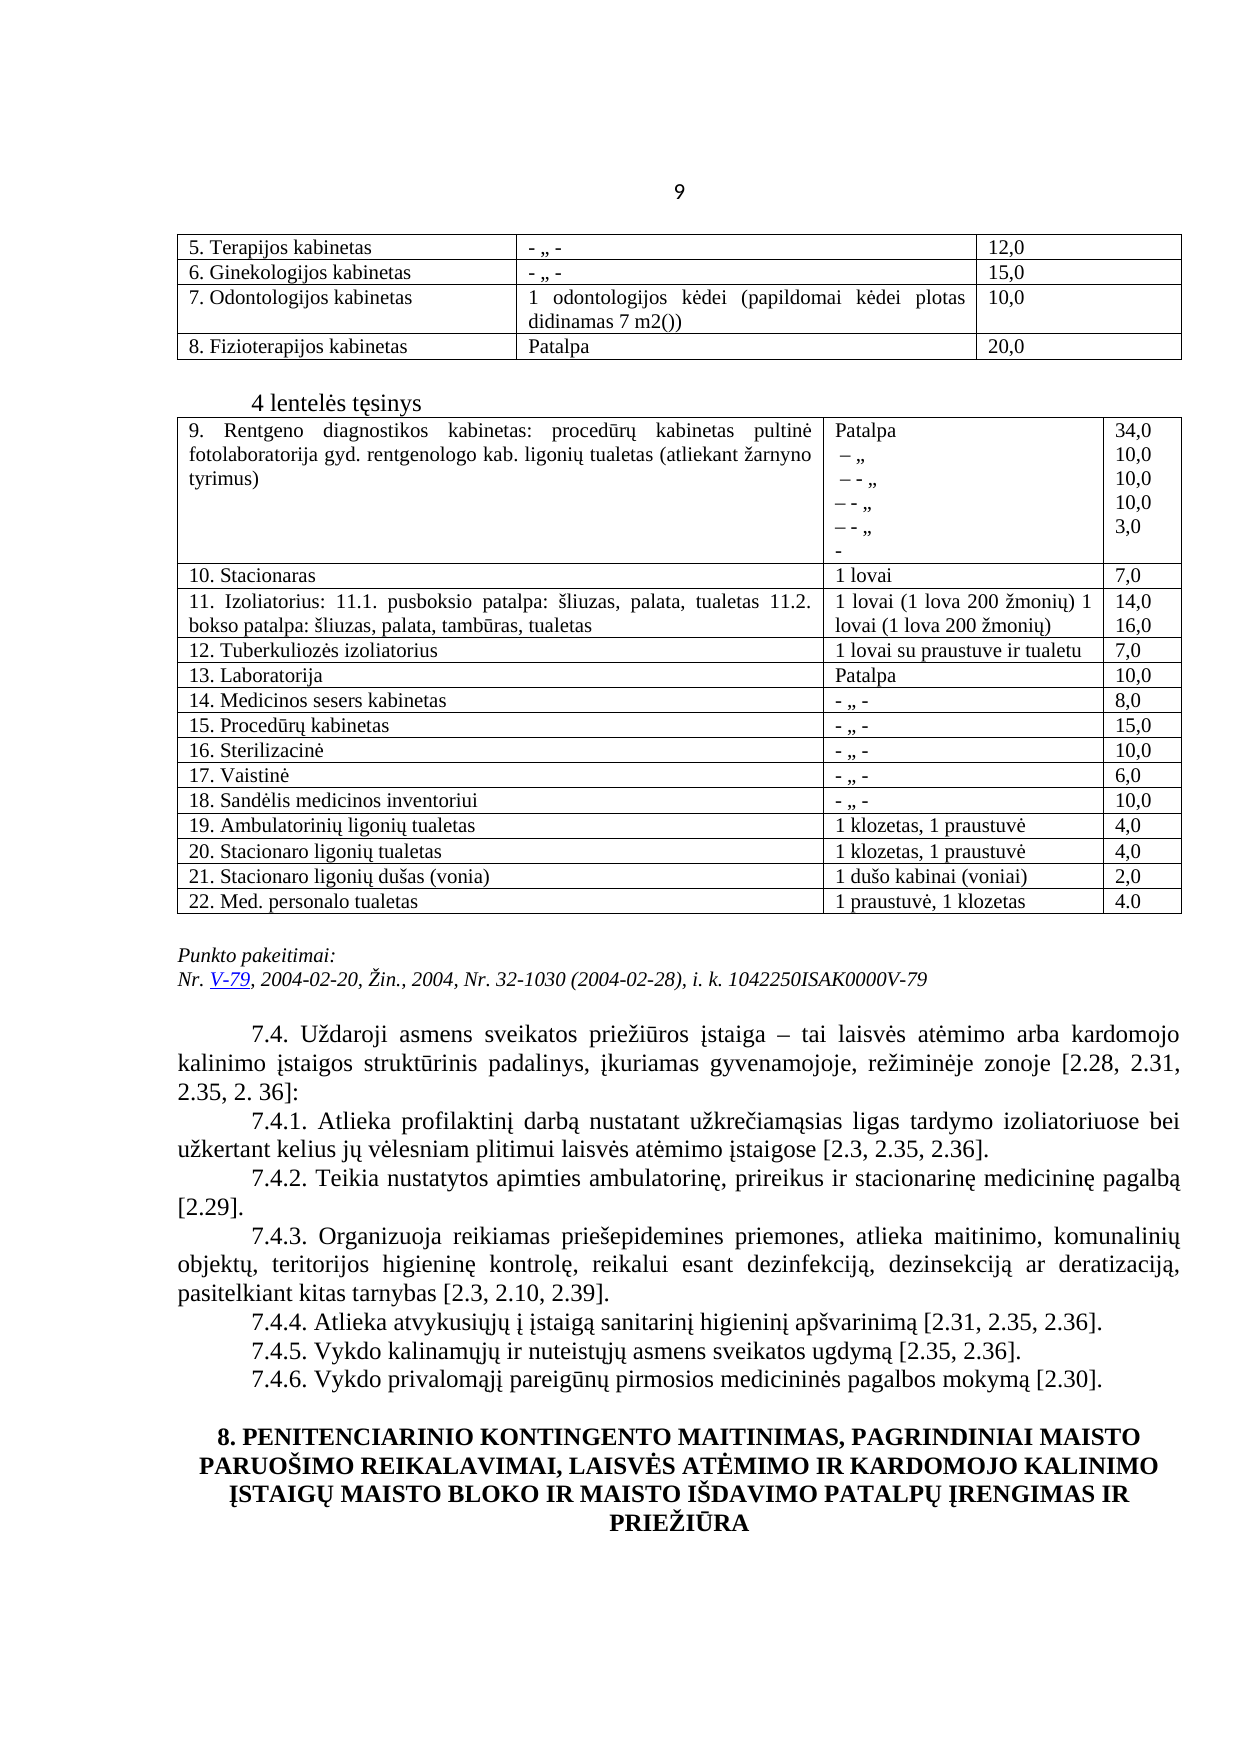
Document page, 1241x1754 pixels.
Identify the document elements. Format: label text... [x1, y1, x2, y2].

table_cell 15. Procedūrų kabinetas [178, 713, 823, 737]
table_cell 4,0 [1104, 839, 1181, 863]
table_cell 7. Odontologijos kabinetas [178, 285, 516, 333]
text 7.4.3. Organizuoja reikiamas priešepidemines priemones, atlieka maitinimo, komunalinių objektų, teritorijos higieninę kontrolę, reikalui esant dezinfekciją, dezinsekciją ar deratizaciją, pasitelkiant kitas tarnybas [2.3, 2.10, 2.39]. [177, 1221, 1181, 1307]
table_cell 17. Vaistinė [178, 763, 823, 787]
text 7.4. Uždaroji asmens sveikatos priežiūros įstaiga – tai laisvės atėmimo arba kardomojo kalinimo įstaigos struktūrinis padalinys, įkuriamas gyvenamojoje, režiminėje zonoje [2.28, 2.31, 2.35, 2. 36]: [177, 1019, 1181, 1106]
table_cell - „ - [824, 763, 1103, 787]
text 4 lentelės tęsinys [177, 388, 1181, 417]
table_cell 1 odontologijos kėdei (papildomai kėdei plotas didinamas 7 m2()) [517, 285, 976, 333]
table_cell - „ - [517, 235, 976, 259]
table_cell 20. Stacionaro ligonių tualetas [178, 839, 823, 863]
table_cell 14,0 16,0 [1104, 589, 1181, 637]
table_cell 4.0 [1104, 889, 1181, 913]
table_cell 1 praustuvė, 1 klozetas [824, 889, 1103, 913]
table_cell 10. Stacionaras [178, 564, 823, 587]
table_cell 4,0 [1104, 814, 1181, 837]
table_cell 6,0 [1104, 763, 1181, 787]
table_cell 20,0 [977, 334, 1181, 358]
table_cell 10,0 [1104, 738, 1181, 762]
text 7.4.6. Vykdo privalomąjį pareigūnų pirmosios medicininės pagalbos mokymą [2.30]. [177, 1364, 1181, 1393]
text 7.4.5. Vykdo kalinamųjų ir nuteistųjų asmens sveikatos ugdymą [2.35, 2.36]. [177, 1336, 1181, 1364]
text 8. PENITENCIARINIO KONTINGENTO MAITINIMAS, PAGRINDINIAI MAISTO PARUOŠIMO REIKALAVIMAI, LAISVĖS ATĖMIMO IR KARDOMOJO KALINIMO ĮSTAIGŲ MAISTO BLOKO IR MAISTO IŠDAVIMO PATALPŲ ĮRENGIMAS IR PRIEŽIŪRA [177, 1422, 1181, 1537]
table_cell 13. Laboratorija [178, 663, 823, 687]
table_cell Patalpa [517, 334, 976, 358]
text Punkto pakeitimai: [177, 943, 1181, 967]
table_cell 12. Tuberkuliozės izoliatorius [178, 638, 823, 662]
table_cell - „ - [517, 260, 976, 284]
text Nr. V-79, 2004-02-20, Žin., 2004, Nr. 32-1030 (2004-02-28), i. k. 1042250ISAK0000V-79 [177, 967, 1181, 991]
table_cell 19. Ambulatorinių ligonių tualetas [178, 814, 823, 837]
table_cell - „ - [824, 738, 1103, 762]
table_cell 2,0 [1104, 864, 1181, 888]
table_cell 10,0 [1104, 663, 1181, 687]
table_cell 21. Stacionaro ligonių dušas (vonia) [178, 864, 823, 888]
table_cell 1 klozetas, 1 praustuvė [824, 814, 1103, 837]
table_cell Patalpa [824, 663, 1103, 687]
table_cell 7,0 [1104, 638, 1181, 662]
table_header Patalpa – „ – - „ – - „ – - „ - [824, 418, 1103, 562]
table_cell 12,0 [977, 235, 1181, 259]
table_cell 6. Ginekologijos kabinetas [178, 260, 516, 284]
table_cell 1 lovai (1 lova 200 žmonių) 1 lovai (1 lova 200 žmonių) [824, 589, 1103, 637]
table_cell 7,0 [1104, 564, 1181, 587]
table_cell 15,0 [977, 260, 1181, 284]
table_cell 22. Med. personalo tualetas [178, 889, 823, 913]
table_cell - „ - [824, 688, 1103, 712]
table_cell 18. Sandėlis medicinos inventoriui [178, 788, 823, 812]
table_cell 1 dušo kabinai (voniai) [824, 864, 1103, 888]
table_cell 11. Izoliatorius: 11.1. pusboksio patalpa: šliuzas, palata, tualetas 11.2. bokso patalpa: šliuzas, palata, tambūras, tualetas [178, 589, 823, 637]
table_cell 5. Terapijos kabinetas [178, 235, 516, 259]
table_cell 8. Fizioterapijos kabinetas [178, 334, 516, 358]
table_cell 8,0 [1104, 688, 1181, 712]
table_cell - „ - [824, 788, 1103, 812]
table_cell 1 klozetas, 1 praustuvė [824, 839, 1103, 863]
table_cell 10,0 [1104, 788, 1181, 812]
table_cell 1 lovai su praustuve ir tualetu [824, 638, 1103, 662]
table_header 9. Rentgeno diagnostikos kabinetas: procedūrų kabinetas pultinė fotolaboratorija gyd. rentgenologo kab. ligonių tualetas (atliekant žarnyno tyrimus) [178, 418, 823, 562]
table_header 34,0 10,0 10,0 10,0 3,0 [1104, 418, 1181, 562]
table_cell - „ - [824, 713, 1103, 737]
table_cell 14. Medicinos sesers kabinetas [178, 688, 823, 712]
text 7.4.2. Teikia nustatytos apimties ambulatorinę, prireikus ir stacionarinę medicininę pagalbą [2.29]. [177, 1163, 1181, 1221]
table_cell 10,0 [977, 285, 1181, 333]
table_cell 16. Sterilizacinė [178, 738, 823, 762]
table_cell 1 lovai [824, 564, 1103, 587]
text 7.4.1. Atlieka profilaktinį darbą nustatant užkrečiamąsias ligas tardymo izoliatoriuose bei užkertant kelius jų vėlesniam plitimui laisvės atėmimo įstaigose [2.3, 2.35, 2.36]. [177, 1106, 1181, 1163]
table_cell 15,0 [1104, 713, 1181, 737]
text 7.4.4. Atlieka atvykusiųjų į įstaigą sanitarinį higieninį apšvarinimą [2.31, 2.35, 2.36]. [177, 1307, 1181, 1336]
